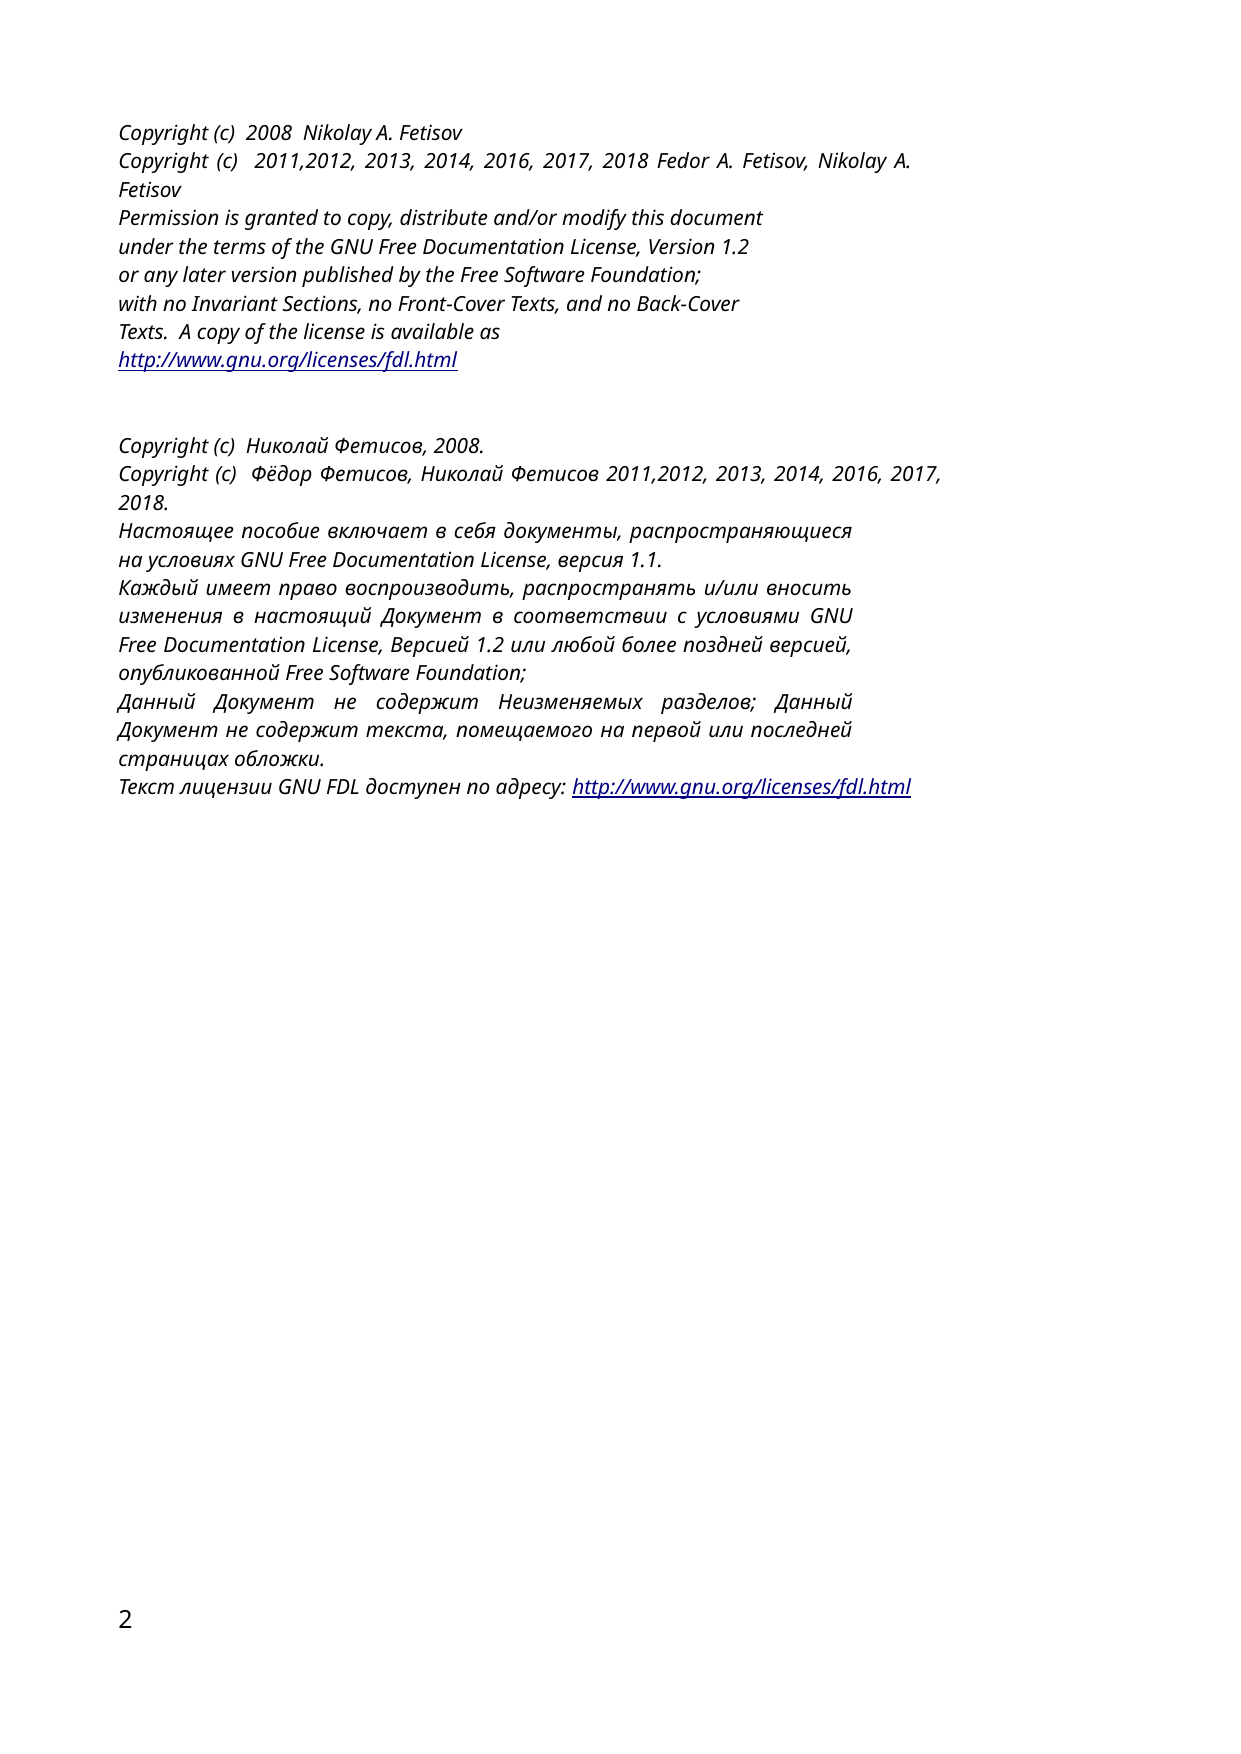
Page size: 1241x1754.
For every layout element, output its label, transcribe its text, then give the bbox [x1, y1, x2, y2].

text Texts. A copy of the license is available as [118, 317, 1122, 346]
text Данный Документ не содержит Неизменяемых разделов; Данный Документ не содержит текста, помещаемого на первой или последней страницах обложки. [118, 687, 856, 772]
text Copyright (c) 2011,2012, 2013, 2014, 2016, 2017, 2018 Fedor A. Fetisov, Nikolay A. Fetisov [118, 147, 915, 203]
text with no Invariant Sections, no Front-Cover Texts, and no Back-Cover [118, 289, 1122, 317]
text http://www.gnu.org/licenses/fdl.html [118, 346, 1122, 374]
text or any later version published by the Free Software Foundation; [118, 260, 1122, 289]
text Copyright (c) Фёдор Фетисов, Николай Фетисов 2011,2012, 2013, 2014, 2016, 2017, 2018. [118, 459, 945, 516]
text Каждый имеет право воспроизводить, распространять и/или вносить изменения в настоящий Документ в соответствии с условиями GNU Free Documentation License, Версией 1.2 или любой более поздней версией, опубликованной Free Software Foundation; [118, 573, 856, 687]
text under the terms of the GNU Free Documentation License, Version 1.2 [118, 232, 1122, 260]
text Copyright (c) Николай Фетисов, 2008. [118, 431, 856, 459]
text Copyright (c) 2008 Nikolay A. Fetisov [118, 118, 1122, 147]
text Текст лицензии GNU FDL доступен по адресу: http://www.gnu.org/licenses/fdl.html [118, 772, 951, 801]
text Permission is granted to copy, distribute and/or modify this document [118, 203, 1122, 232]
text Настоящее пособие включает в себя документы, распространяющиеся на условиях GNU Free Documentation License, версия 1.1. [118, 516, 856, 573]
